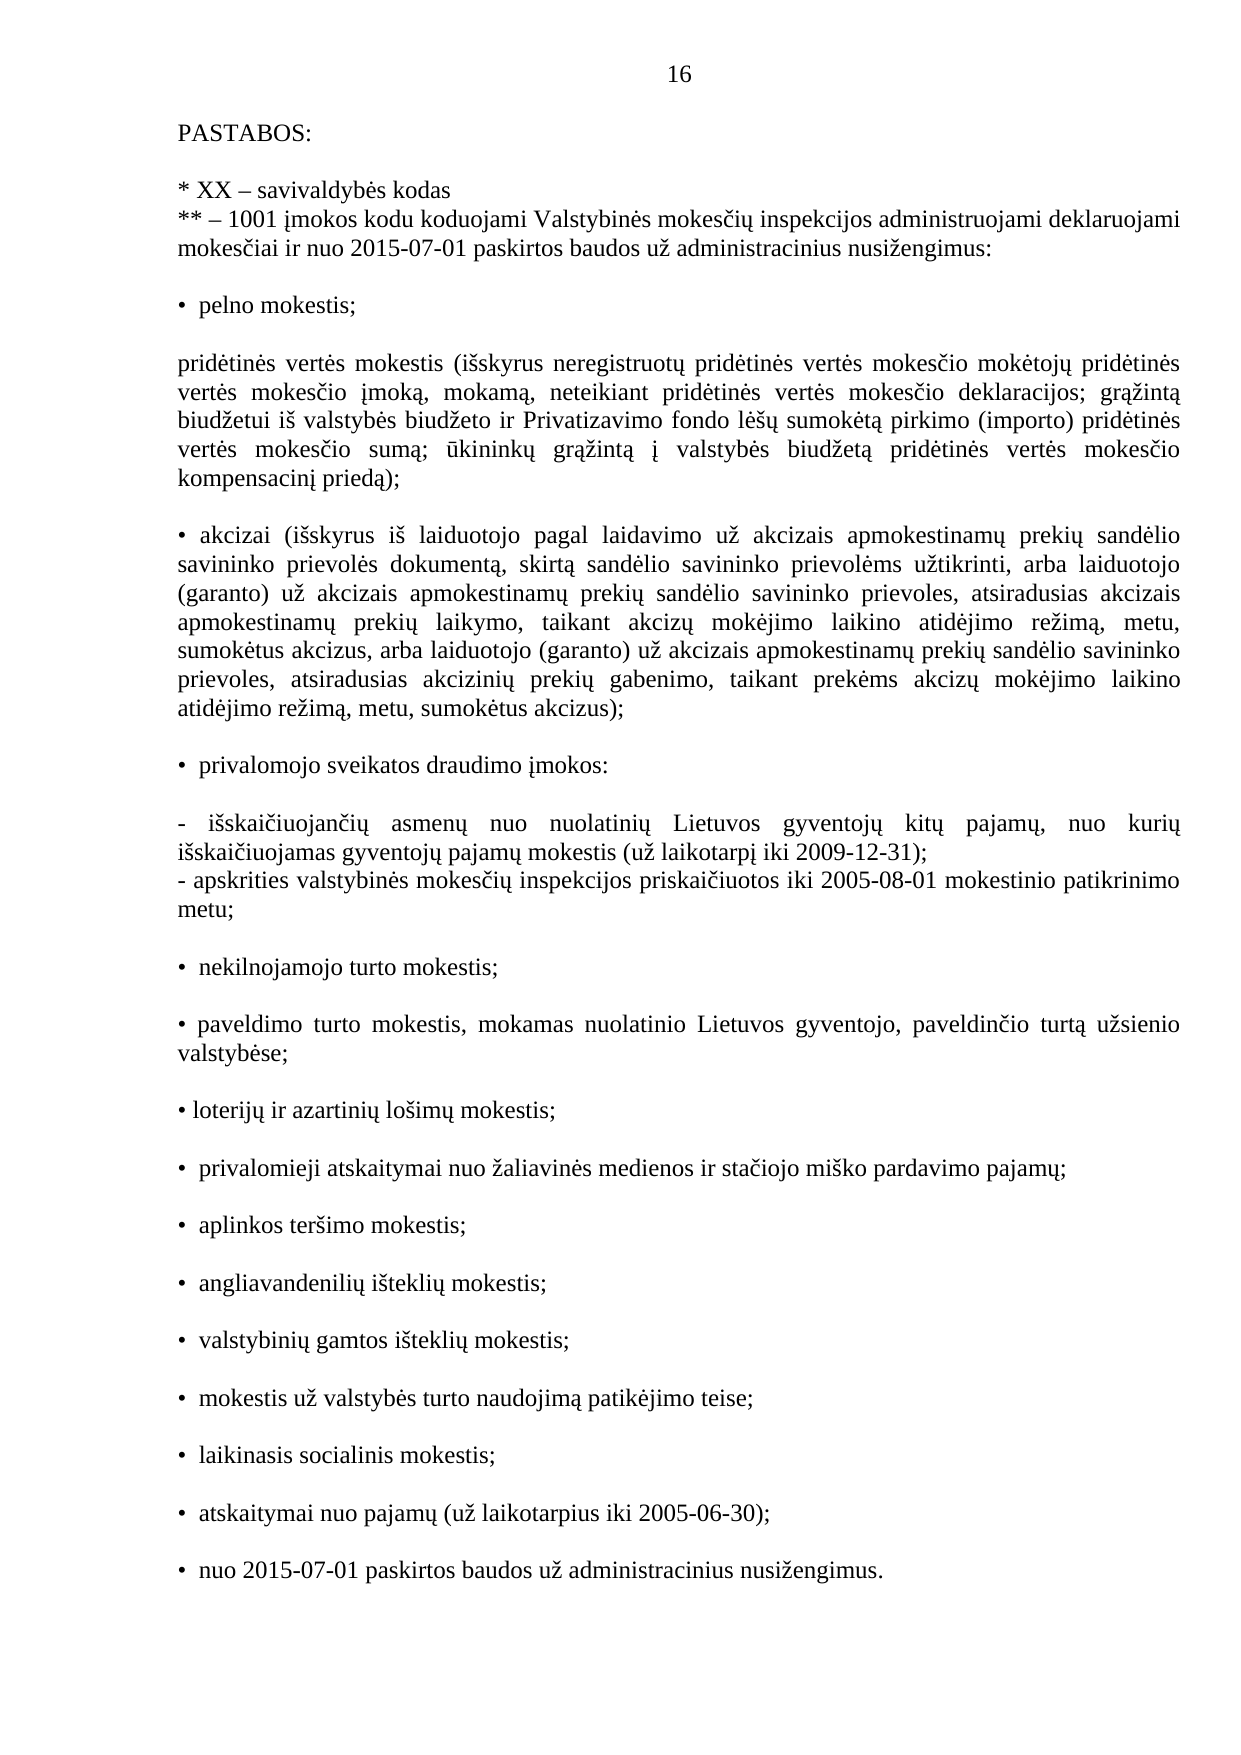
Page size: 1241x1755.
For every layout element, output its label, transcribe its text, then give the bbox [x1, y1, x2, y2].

text • aplinkos teršimo mokestis; [177, 1182, 1181, 1239]
text • angliavandenilių išteklių mokestis; [177, 1239, 1181, 1297]
text • valstybinių gamtos išteklių mokestis; [177, 1297, 1181, 1354]
text • mokestis už valstybės turto naudojimą patikėjimo teise; [177, 1354, 1181, 1412]
text pridėtinės vertės mokestis (išskyrus neregistruotų pridėtinės vertės mokesčio mokėtojų pridėtinės vertės mokesčio įmoką, mokamą, neteikiant pridėtinės vertės mokesčio deklaracijos; grąžintą biudžetui iš valstybės biudžeto ir Privatizavimo fondo lėšų sumokėtą pirkimo (importo) pridėtinės vertės mokesčio sumą; ūkininkų grąžintą į valstybės biudžetą pridėtinės vertės mokesčio kompensacinį priedą); [177, 319, 1181, 492]
text • nuo 2015-07-01 paskirtos baudos už administracinius nusižengimus. [177, 1527, 1181, 1584]
text • privalomieji atskaitymai nuo žaliavinės medienos ir stačiojo miško pardavimo pajamų; [177, 1124, 1181, 1182]
text • pelno mokestis; [177, 291, 1181, 319]
text • atskaitymai nuo pajamų (už laikotarpius iki 2005-06-30); [177, 1469, 1181, 1527]
text • paveldimo turto mokestis, mokamas nuolatinio Lietuvos gyventojo, paveldinčio turtą užsienio valstybėse; [177, 981, 1181, 1067]
text • nekilnojamojo turto mokestis; [177, 923, 1181, 981]
text ** – 1001 įmokos kodu koduojami Valstybinės mokesčių inspekcijos administruojami deklaruojami mokesčiai ir nuo 2015-07-01 paskirtos baudos už administracinius nusižengimus: [177, 204, 1181, 262]
text * XX – savivaldybės kodas [177, 176, 1181, 204]
text • laikinasis socialinis mokestis; [177, 1412, 1181, 1469]
text - išskaičiuojančių asmenų nuo nuolatinių Lietuvos gyventojų kitų pajamų, nuo kurių išskaičiuojamas gyventojų pajamų mokestis (už laikotarpį iki 2009-12-31); [177, 779, 1181, 866]
text PASTABOS: [177, 118, 1181, 147]
text • privalomojo sveikatos draudimo įmokos: [177, 722, 1181, 779]
text • akcizai (išskyrus iš laiduotojo pagal laidavimo už akcizais apmokestinamų prekių sandėlio savininko prievolės dokumentą, skirtą sandėlio savininko prievolėms užtikrinti, arba laiduotojo (garanto) už akcizais apmokestinamų prekių sandėlio savininko prievoles, atsiradusias akcizais apmokestinamų prekių laikymo, taikant akcizų mokėjimo laikino atidėjimo režimą, metu, sumokėtus akcizus, arba laiduotojo (garanto) už akcizais apmokestinamų prekių sandėlio savininko prievoles, atsiradusias akcizinių prekių gabenimo, taikant prekėms akcizų mokėjimo laikino atidėjimo režimą, metu, sumokėtus akcizus); [177, 492, 1181, 722]
text • loterijų ir azartinių lošimų mokestis; [177, 1067, 1181, 1124]
text - apskrities valstybinės mokesčių inspekcijos priskaičiuotos iki 2005-08-01 mokestinio patikrinimo metu; [177, 866, 1181, 923]
